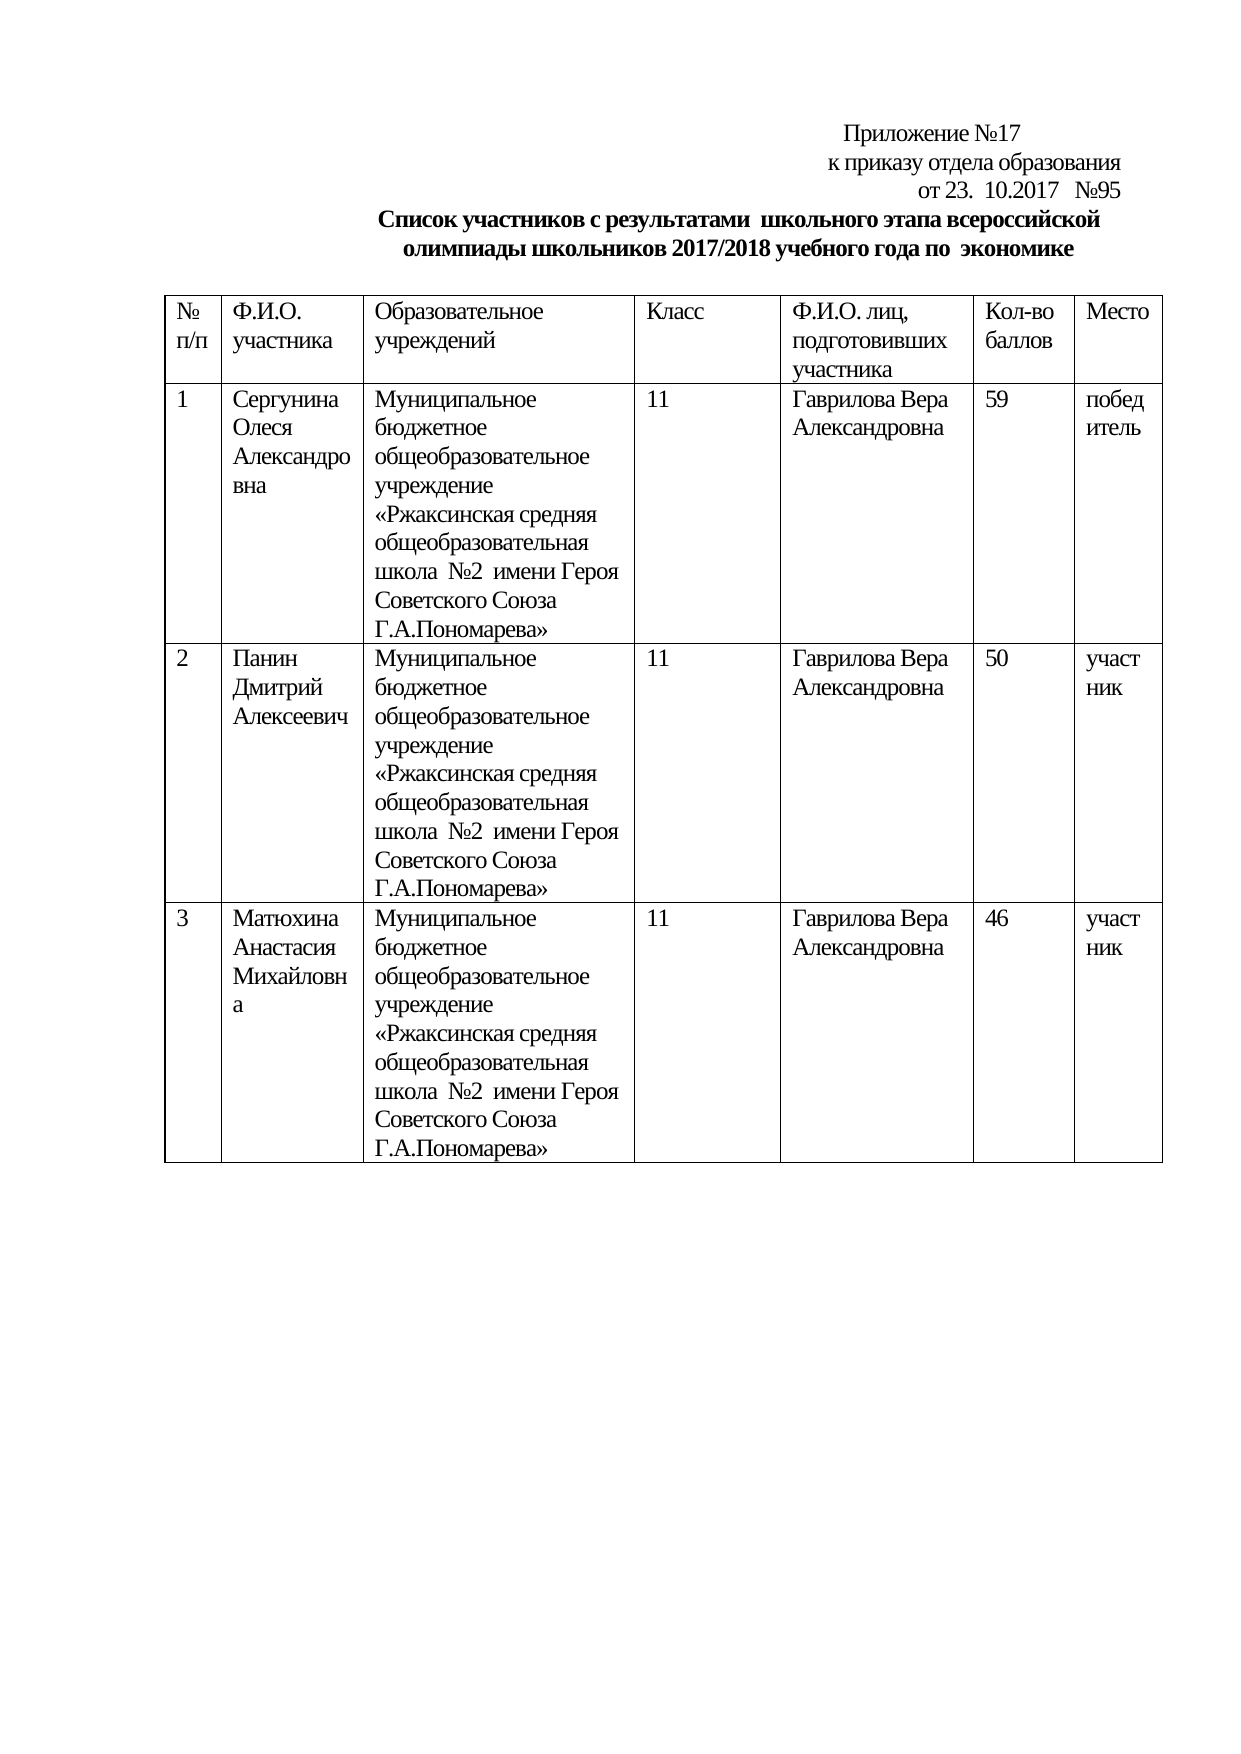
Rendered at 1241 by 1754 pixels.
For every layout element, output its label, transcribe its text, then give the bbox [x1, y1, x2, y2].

table_cell Гаврилова Вера Александровна [781, 903, 973, 1162]
table_cell 11 [635, 644, 780, 902]
table_cell победитель [1075, 384, 1162, 642]
table_cell Гаврилова Вера Александровна [781, 644, 973, 902]
table_cell Муниципальное бюджетное общеобразовательное учреждение «Ржаксинская средняя общеобразовательная школа №2 имени Героя Советского Союза Г.А.Пономарева» [364, 644, 634, 902]
table_cell 11 [635, 384, 780, 642]
table_cell Муниципальное бюджетное общеобразовательное учреждение «Ржаксинская средняя общеобразовательная школа №2 имени Героя Советского Союза Г.А.Пономарева» [364, 384, 634, 642]
table_header №п/п [166, 296, 221, 383]
table_cell 2 [166, 644, 221, 902]
table_cell 50 [974, 644, 1074, 902]
table_cell Панин Дмитрий Алексеевич [222, 644, 363, 902]
text к приказу отдела образования [356, 147, 1122, 176]
table_cell Муниципальное бюджетное общеобразовательное учреждение «Ржаксинская средняя общеобразовательная школа №2 имени Героя Советского Союза Г.А.Пономарева» [364, 903, 634, 1162]
table_header Ф.И.О. лиц, подготовивших участника [781, 296, 973, 383]
table_header Класс [635, 296, 780, 383]
table_cell Матюхина Анастасия Михайловна [222, 903, 363, 1162]
table_header Ф.И.О. участника [222, 296, 363, 383]
table_cell Гаврилова Вера Александровна [781, 384, 973, 642]
table_header Образовательное учреждений [364, 296, 634, 383]
table_cell 59 [974, 384, 1074, 642]
table_cell Сергунина Олеся Александровна [222, 384, 363, 642]
table_cell 46 [974, 903, 1074, 1162]
text Список участников с результатами школьного этапа всероссийской олимпиады школьников 2017/2018 учебного года по экономике [356, 204, 1122, 262]
table_cell 11 [635, 903, 780, 1162]
table_cell 3 [166, 903, 221, 1162]
table_header Кол-во баллов [974, 296, 1074, 383]
text от 23. 10.2017 №95 [356, 176, 1122, 204]
table_cell участник [1075, 903, 1162, 1162]
table_cell 1 [166, 384, 221, 642]
table_header Место [1075, 296, 1162, 383]
text Приложение №17 [177, 118, 1122, 147]
table_cell участник [1075, 644, 1162, 902]
